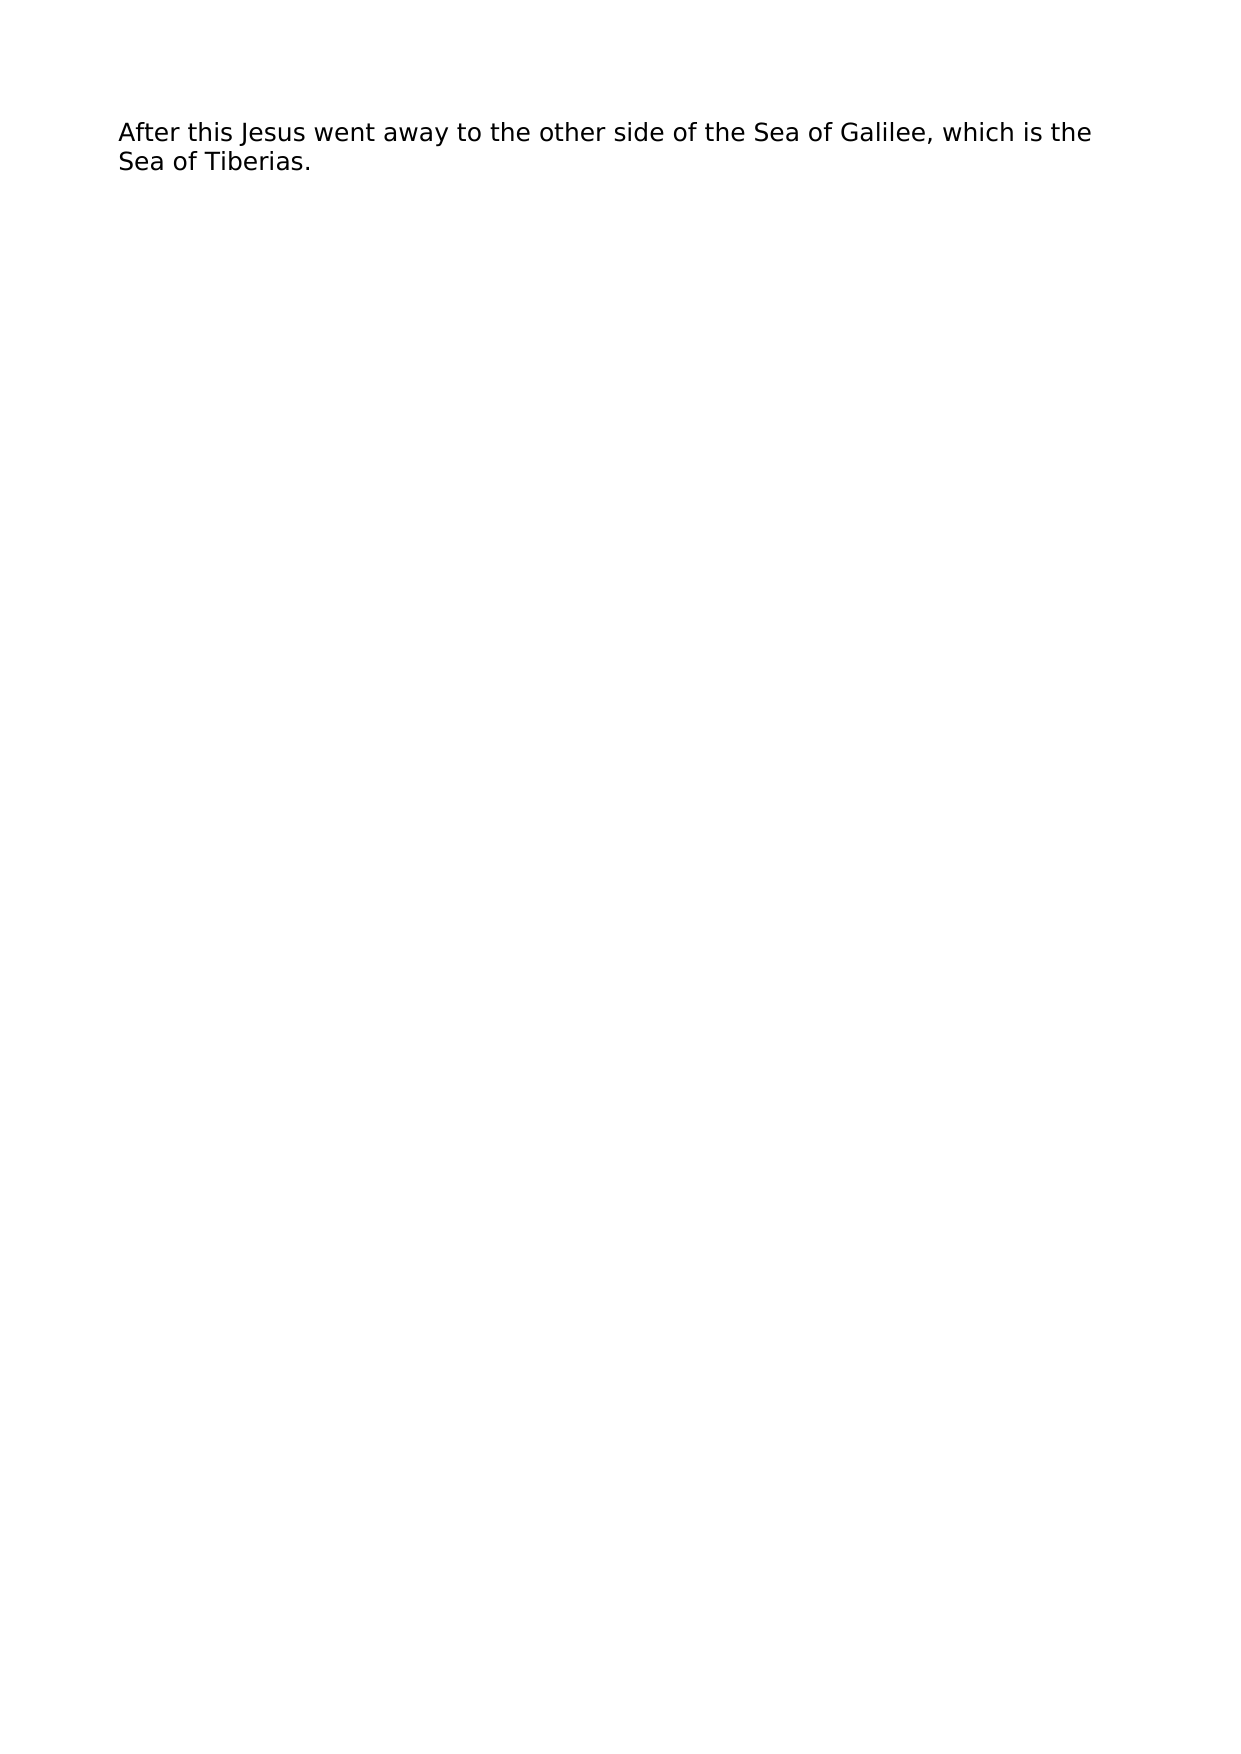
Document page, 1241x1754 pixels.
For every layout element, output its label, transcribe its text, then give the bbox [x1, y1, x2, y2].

text After this Jesus went away to the other side of the Sea of Galilee, which is the Sea of Tiberias. [118, 118, 1122, 176]
